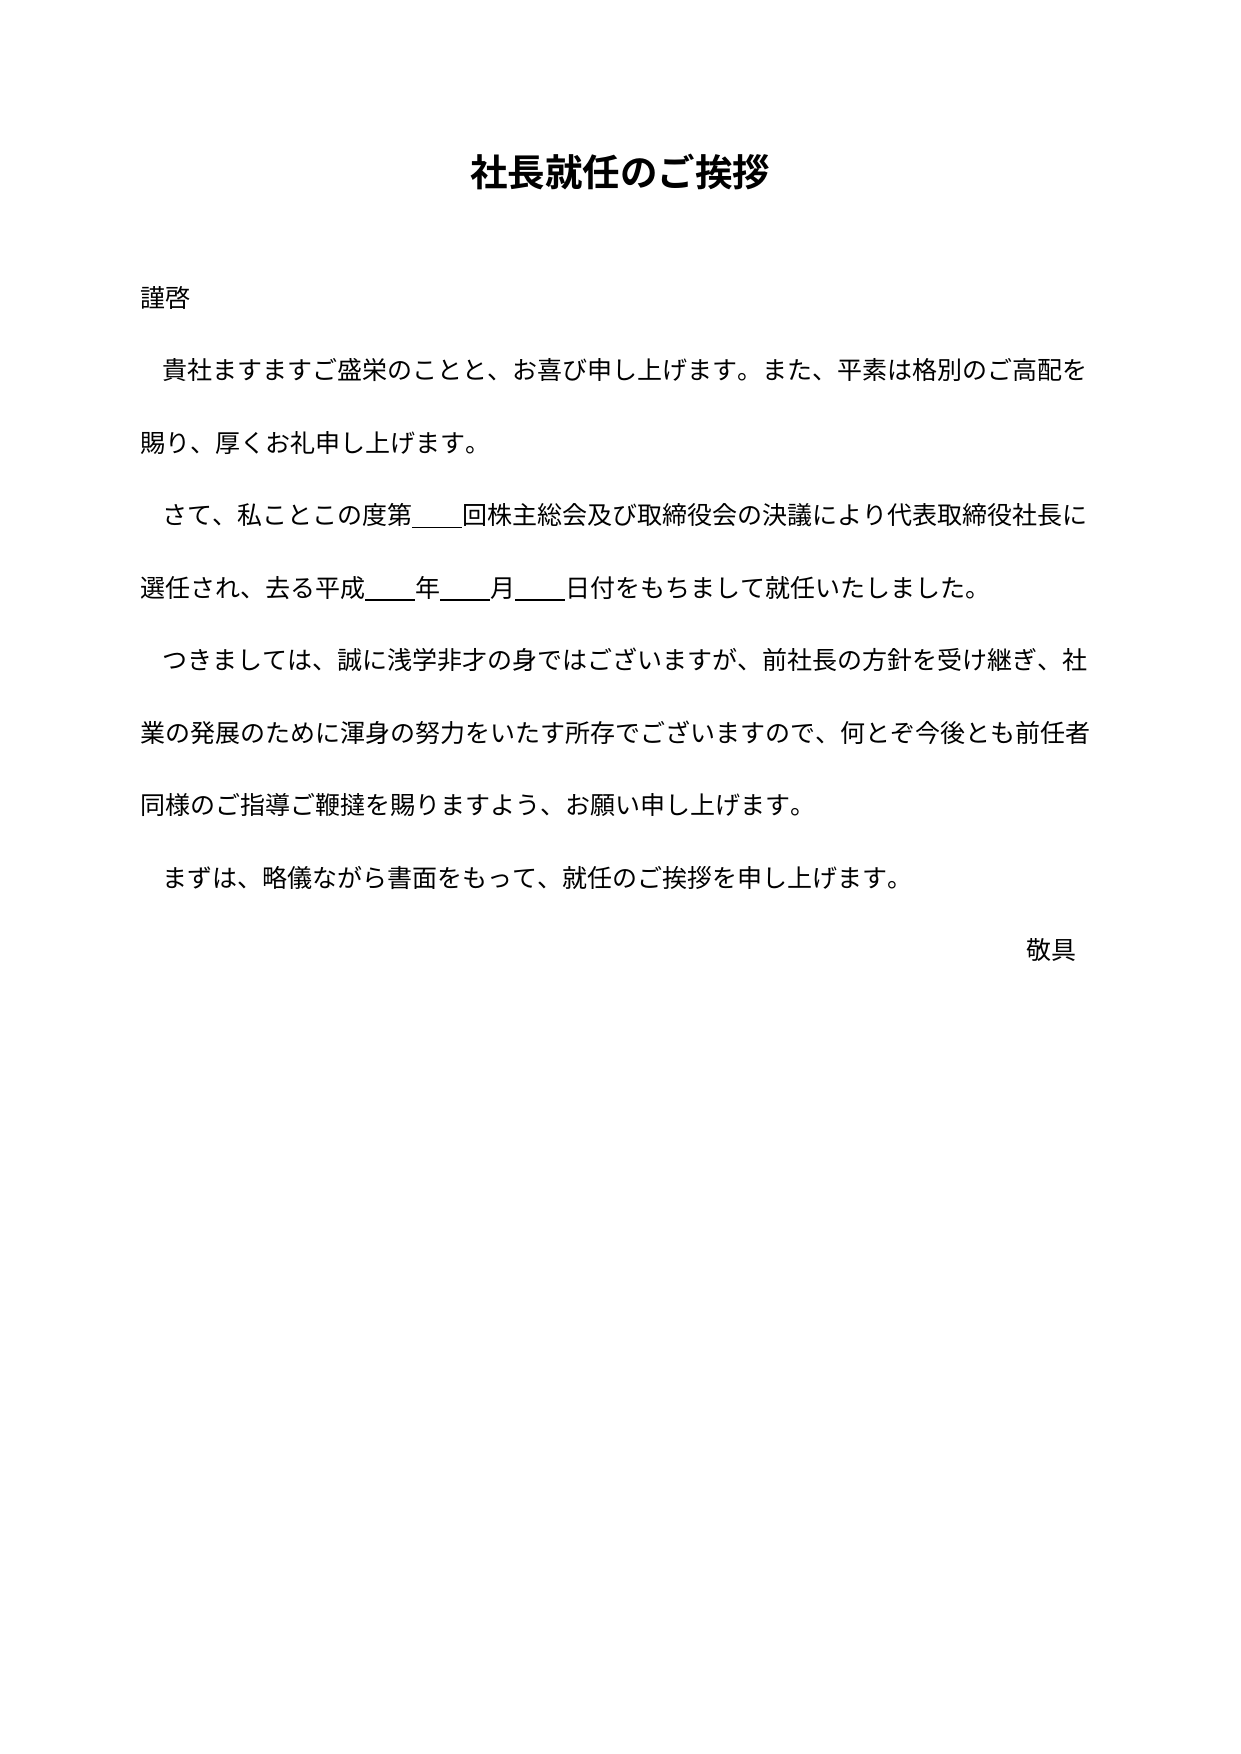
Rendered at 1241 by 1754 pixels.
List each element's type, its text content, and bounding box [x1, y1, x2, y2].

text 謹啓 [118, 278, 1100, 314]
title 社長就任のご挨拶 [118, 143, 1122, 197]
text まずは、略儀ながら書面をもって、就任のご挨拶を申し上げます。 [140, 858, 1100, 894]
text さて、私ことこの度第 回株主総会及び取締役会の決議により代表取締役社長に選任され、去る平成 年 月 日付をもちまして就任いたしました。 [140, 496, 1100, 604]
text 敬具 [140, 931, 1100, 967]
text つきましては、誠に浅学非才の身ではございますが、前社長の方針を受け継ぎ、社業の発展のために渾身の努力をいたす所存でございますので、何とぞ今後とも前任者同様のご指導ご鞭撻を賜りますよう、お願い申し上げます。 [140, 641, 1100, 822]
text 貴社ますますご盛栄のことと、お喜び申し上げます。また、平素は格別のご高配を賜り、厚くお礼申し上げます。 [140, 351, 1100, 459]
